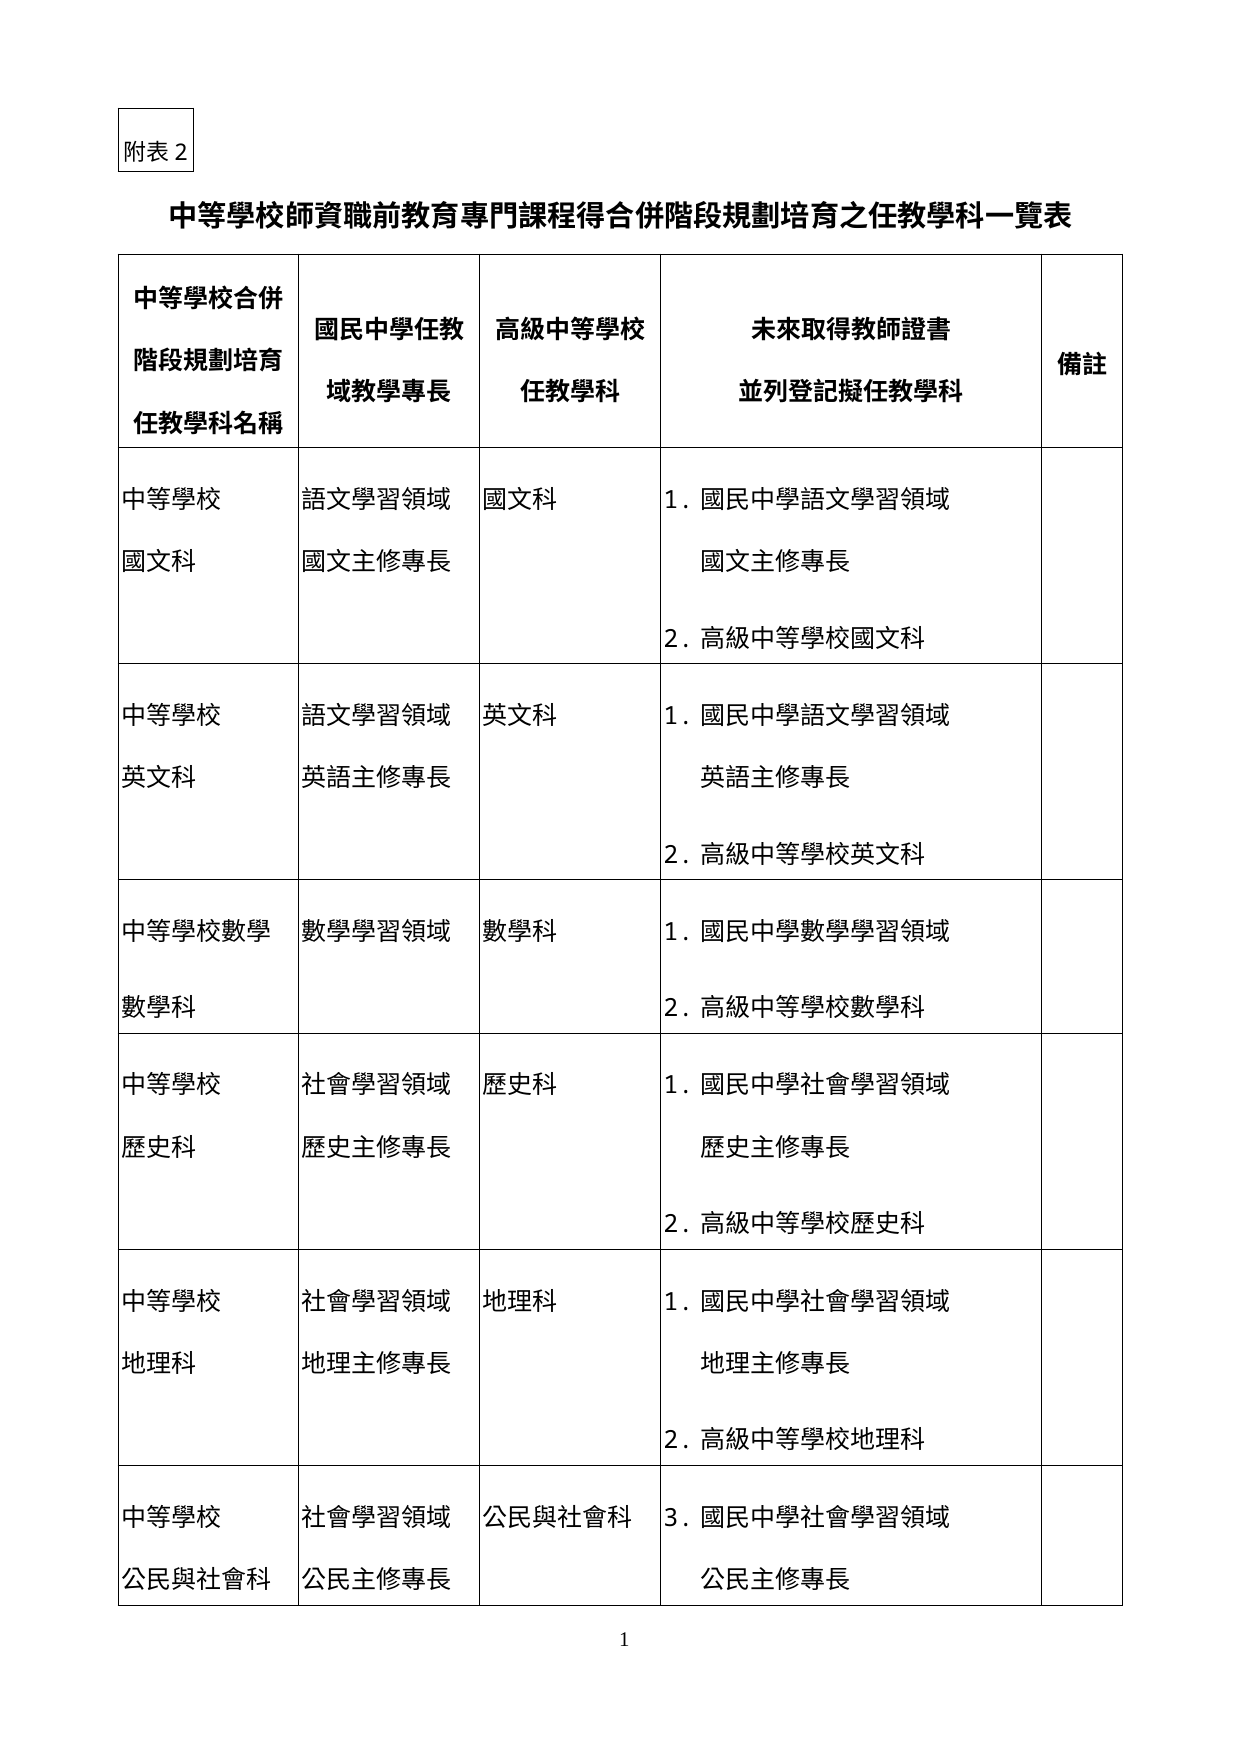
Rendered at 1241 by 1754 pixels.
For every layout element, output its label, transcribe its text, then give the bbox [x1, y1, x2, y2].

table_cell 社會學習領域公民主修專長 [299, 1466, 479, 1605]
table_cell 國民中學語文學習領域 英語主修專長 高級中等學校英文科 [661, 664, 1041, 879]
table_cell 中等學校 英文科 [119, 664, 298, 879]
table_cell 國民中學社會學習領域 地理主修專長 高級中等學校地理科 [661, 1250, 1041, 1465]
table_header 備註 [1042, 255, 1122, 447]
table_cell 英文科 [480, 664, 660, 879]
table_cell 數學學習領域 [299, 880, 479, 1033]
table_header 附表2 [119, 109, 193, 171]
table_cell 國文科 [480, 448, 660, 663]
table_cell 中等學校 國文科 [119, 448, 298, 663]
table_cell [1042, 880, 1122, 1033]
table_cell [1042, 1250, 1122, 1465]
table_cell [1042, 448, 1122, 663]
table_cell [1042, 1466, 1122, 1605]
table_cell 數學科 [480, 880, 660, 1033]
table_cell [1042, 664, 1122, 879]
table_cell 國民中學語文學習領域 國文主修專長 高級中等學校國文科 [661, 448, 1041, 663]
table_cell 地理科 [480, 1250, 660, 1465]
table_cell 中等學校數學 數學科 [119, 880, 298, 1033]
table_cell 社會學習領域地理主修專長 [299, 1250, 479, 1465]
table_cell 社會學習領域歷史主修專長 [299, 1034, 479, 1249]
table_header 未來取得教師證書 並列登記擬任教學科 [661, 255, 1041, 447]
text 中等學校師資職前教育專門課程得合併階段規劃培育之任教學科一覽表 [118, 172, 1122, 235]
table_header 中等學校合併 階段規劃培育 任教學科名稱 [119, 255, 298, 447]
table_cell 國民中學社會學習領域 歷史主修專長 高級中等學校歷史科 [661, 1034, 1041, 1249]
table_cell 中等學校 地理科 [119, 1250, 298, 1465]
table_cell 公民與社會科 [480, 1466, 660, 1605]
table_cell 語文學習領域 英語主修專長 [299, 664, 479, 879]
table_cell 國民中學社會學習領域 公民主修專長 高級中等學校公民與社會科 [661, 1466, 1041, 1605]
table_cell 中等學校 公民與社會科 [119, 1466, 298, 1605]
table_cell 中等學校 歷史科 [119, 1034, 298, 1249]
table_header 國民中學任教 域教學專長 [299, 255, 479, 447]
table_cell 歷史科 [480, 1034, 660, 1249]
table_cell [1042, 1034, 1122, 1249]
table_cell 國民中學數學學習領域 高級中等學校數學科 [661, 880, 1041, 1033]
table_cell 語文學習領域 國文主修專長 [299, 448, 479, 663]
table_header 高級中等學校 任教學科 [480, 255, 660, 447]
